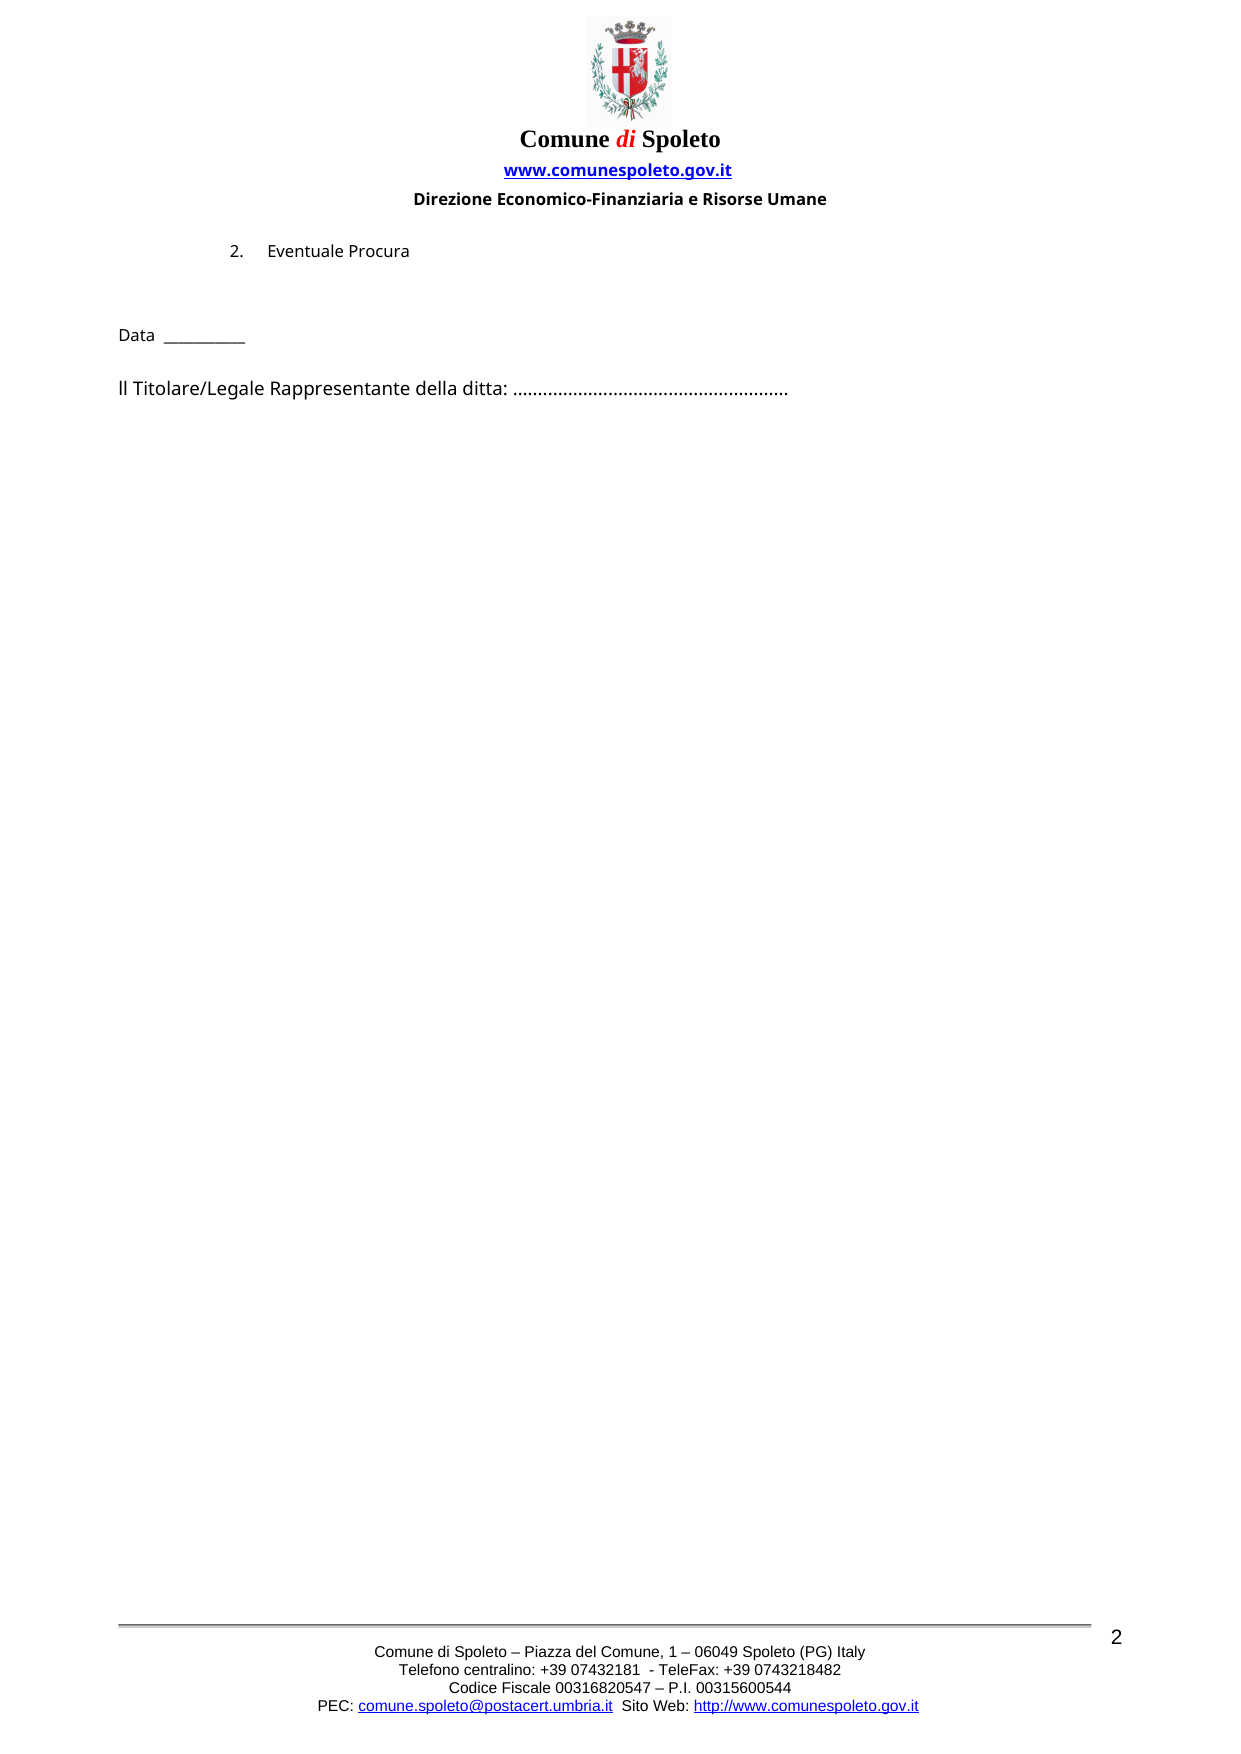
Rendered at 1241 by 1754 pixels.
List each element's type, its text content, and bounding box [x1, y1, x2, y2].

text Data ___________ [118, 324, 1122, 347]
list Eventuale Procura [229, 239, 1122, 262]
text ll Titolare/Legale Rappresentante della ditta: ….................................................... [118, 376, 1122, 401]
picture [587, 16, 672, 127]
picture [118, 1624, 1092, 1628]
